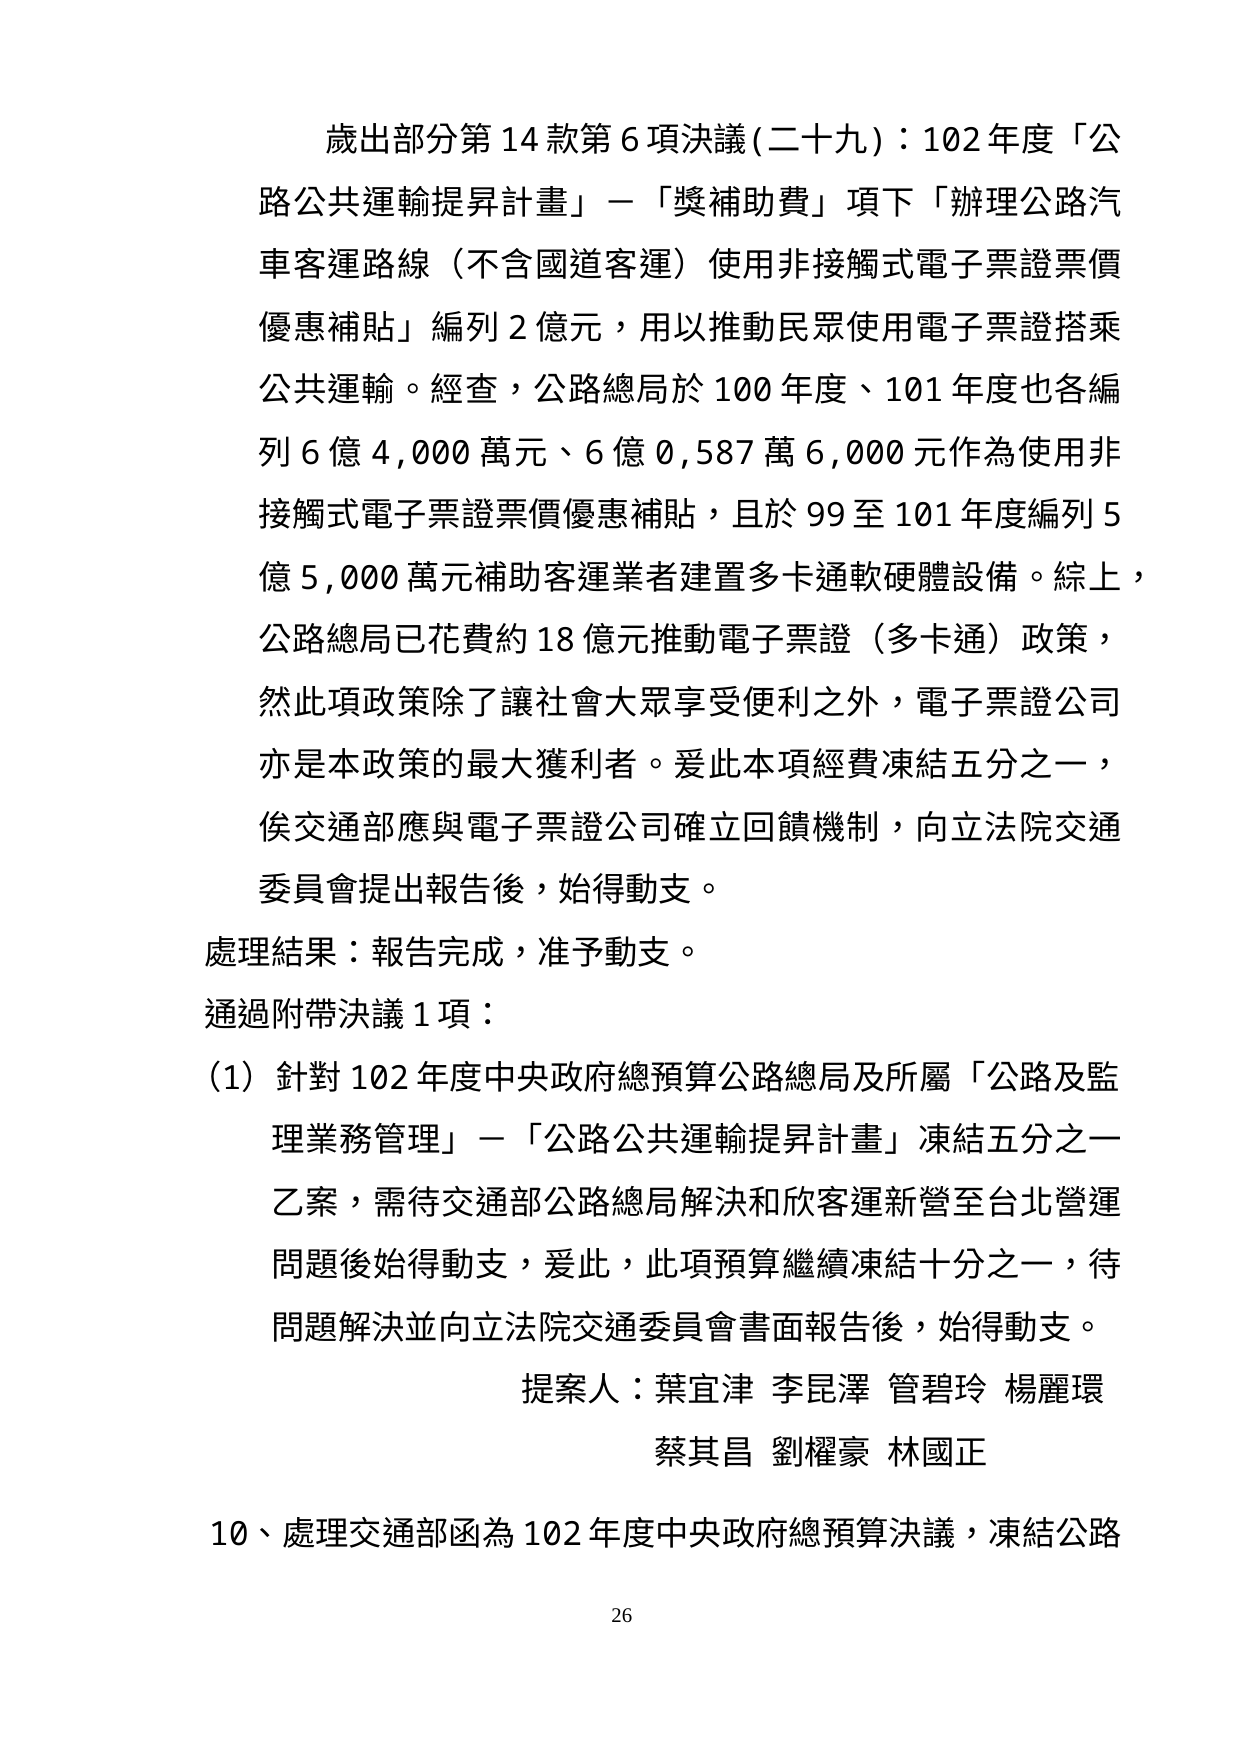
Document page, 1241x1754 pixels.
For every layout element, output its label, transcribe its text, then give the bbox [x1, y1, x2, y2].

text 蔡其昌 劉櫂豪 林國正 [121, 1408, 1122, 1471]
text 10、處理交通部函為102年度中央政府總預算決議，凍結公路 [208, 1489, 1122, 1552]
text 提案人：葉宜津 李昆澤 管碧玲 楊麗環 [121, 1346, 1122, 1408]
text 歲出部分第14款第6項決議(二十九)：102年度「公路公共運輸提昇計畫」－「獎補助費」項下「辦理公路汽車客運路線（不含國道客運）使用非接觸式電子票證票價優惠補貼」編列2億元，用以推動民眾使用電子票證搭乘公共運輸。經查，公路總局於100年度、101年度也各編列6億4,000萬元、6億0,587萬6,000元作為使用非接觸式電子票證票價優惠補貼，且於99至101年度編列5億5,000萬元補助客運業者建置多卡通軟硬體設備。綜上，公路總局已花費約18億元推動電子票證（多卡通）政策，然此項政策除了讓社會大眾享受便利之外，電子票證公司亦是本政策的最大獲利者。爰此本項經費凍結五分之一，俟交通部應與電子票證公司確立回饋機制，向立法院交通委員會提出報告後，始得動支。 [258, 96, 1122, 908]
text （1）針對102年度中央政府總預算公路總局及所屬「公路及監理業務管理」－「公路公共運輸提昇計畫」凍結五分之一乙案，需待交通部公路總局解決和欣客運新營至台北營運問題後始得動支，爰此，此項預算繼續凍結十分之一，待問題解決並向立法院交通委員會書面報告後，始得動支。 [188, 1033, 1122, 1346]
text 處理結果：報告完成，准予動支。 [121, 908, 1122, 971]
text 通過附帶決議1項： [121, 971, 1122, 1033]
